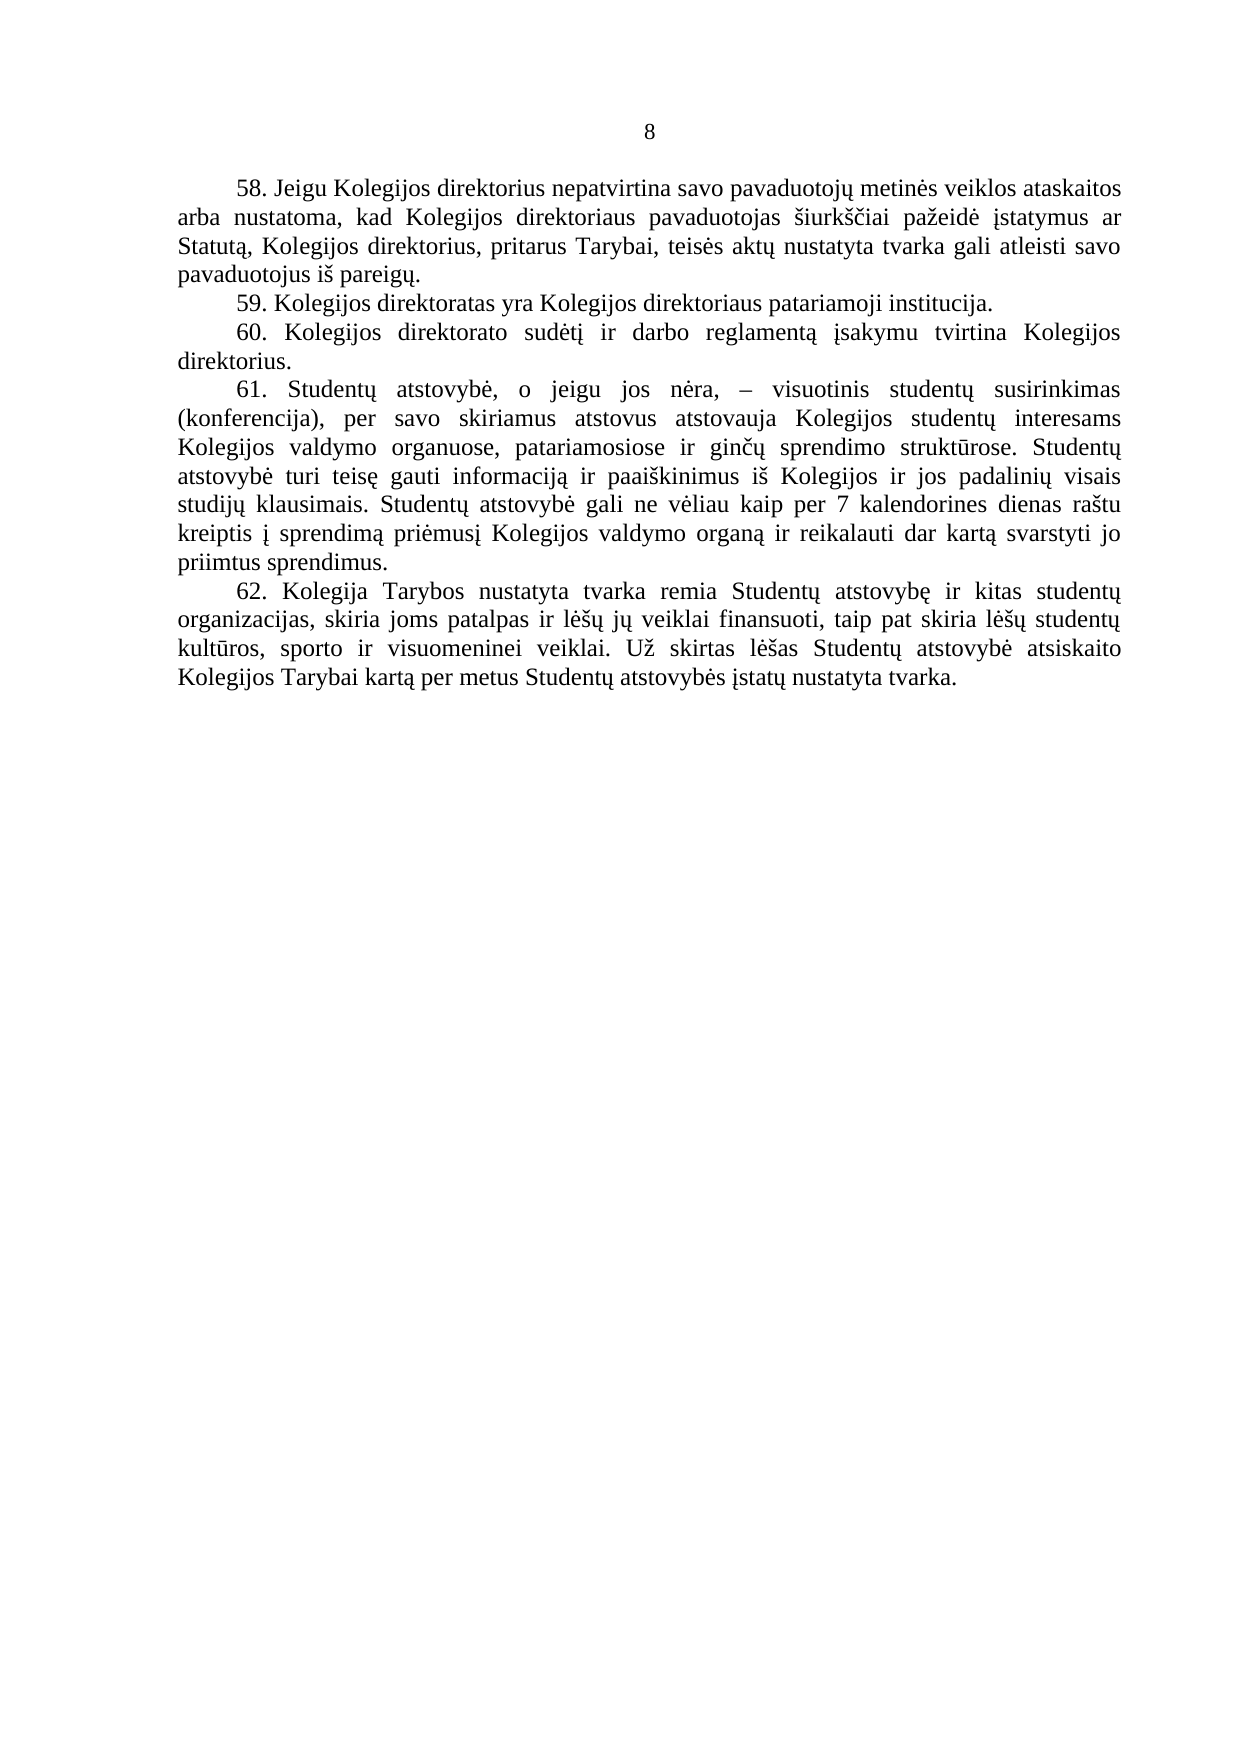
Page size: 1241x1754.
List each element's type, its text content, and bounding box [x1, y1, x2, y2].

text 59. Kolegijos direktoratas yra Kolegijos direktoriaus patariamoji institucija. [177, 288, 1122, 317]
text 61. Studentų atstovybė, o jeigu jos nėra, – visuotinis studentų susirinkimas (konferencija), per savo skiriamus atstovus atstovauja Kolegijos studentų interesams Kolegijos valdymo organuose, patariamosiose ir ginčų sprendimo struktūrose. Studentų atstovybė turi teisę gauti informaciją ir paaiškinimus iš Kolegijos ir jos padalinių visais studijų klausimais. Studentų atstovybė gali ne vėliau kaip per 7 kalendorines dienas raštu kreiptis į sprendimą priėmusį Kolegijos valdymo organą ir reikalauti dar kartą svarstyti jo priimtus sprendimus. [177, 374, 1122, 576]
text 62. Kolegija Tarybos nustatyta tvarka remia Studentų atstovybę ir kitas studentų organizacijas, skiria joms patalpas ir lėšų jų veiklai finansuoti, taip pat skiria lėšų studentų kultūros, sporto ir visuomeninei veiklai. Už skirtas lėšas Studentų atstovybė atsiskaito Kolegijos Tarybai kartą per metus Studentų atstovybės įstatų nustatyta tvarka. [177, 576, 1122, 691]
text 58. Jeigu Kolegijos direktorius nepatvirtina savo pavaduotojų metinės veiklos ataskaitos arba nustatoma, kad Kolegijos direktoriaus pavaduotojas šiurkščiai pažeidė įstatymus ar Statutą, Kolegijos direktorius, pritarus Tarybai, teisės aktų nustatyta tvarka gali atleisti savo pavaduotojus iš pareigų. [177, 173, 1122, 288]
text 60. Kolegijos direktorato sudėtį ir darbo reglamentą įsakymu tvirtina Kolegijos direktorius. [177, 317, 1122, 374]
